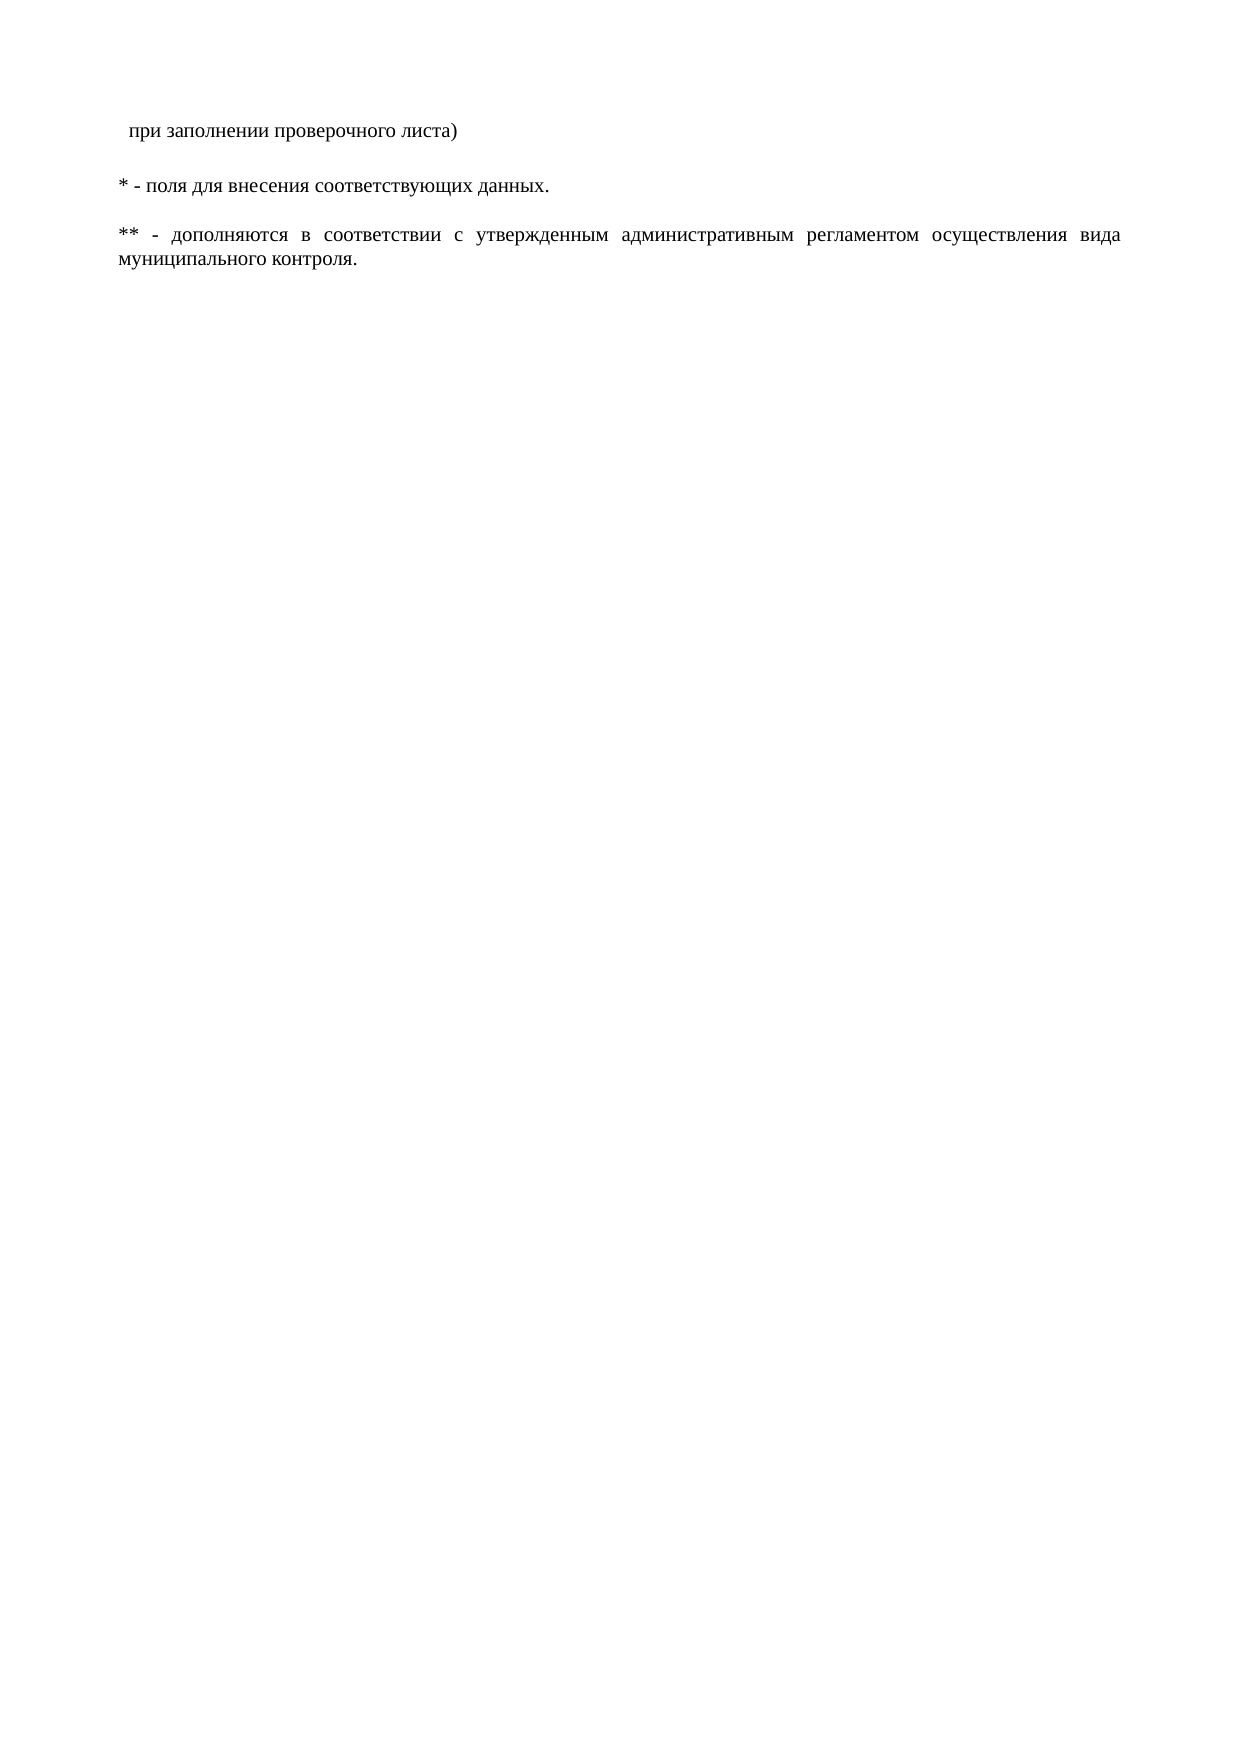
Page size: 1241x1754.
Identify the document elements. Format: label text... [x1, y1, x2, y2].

text ** - дополняются в соответствии с утвержденным административным регламентом осуществления вида муниципального контроля. [118, 221, 1122, 269]
text при заполнении проверочного листа) [118, 118, 1122, 142]
text * - поля для внесения соответствующих данных. [118, 173, 1122, 197]
